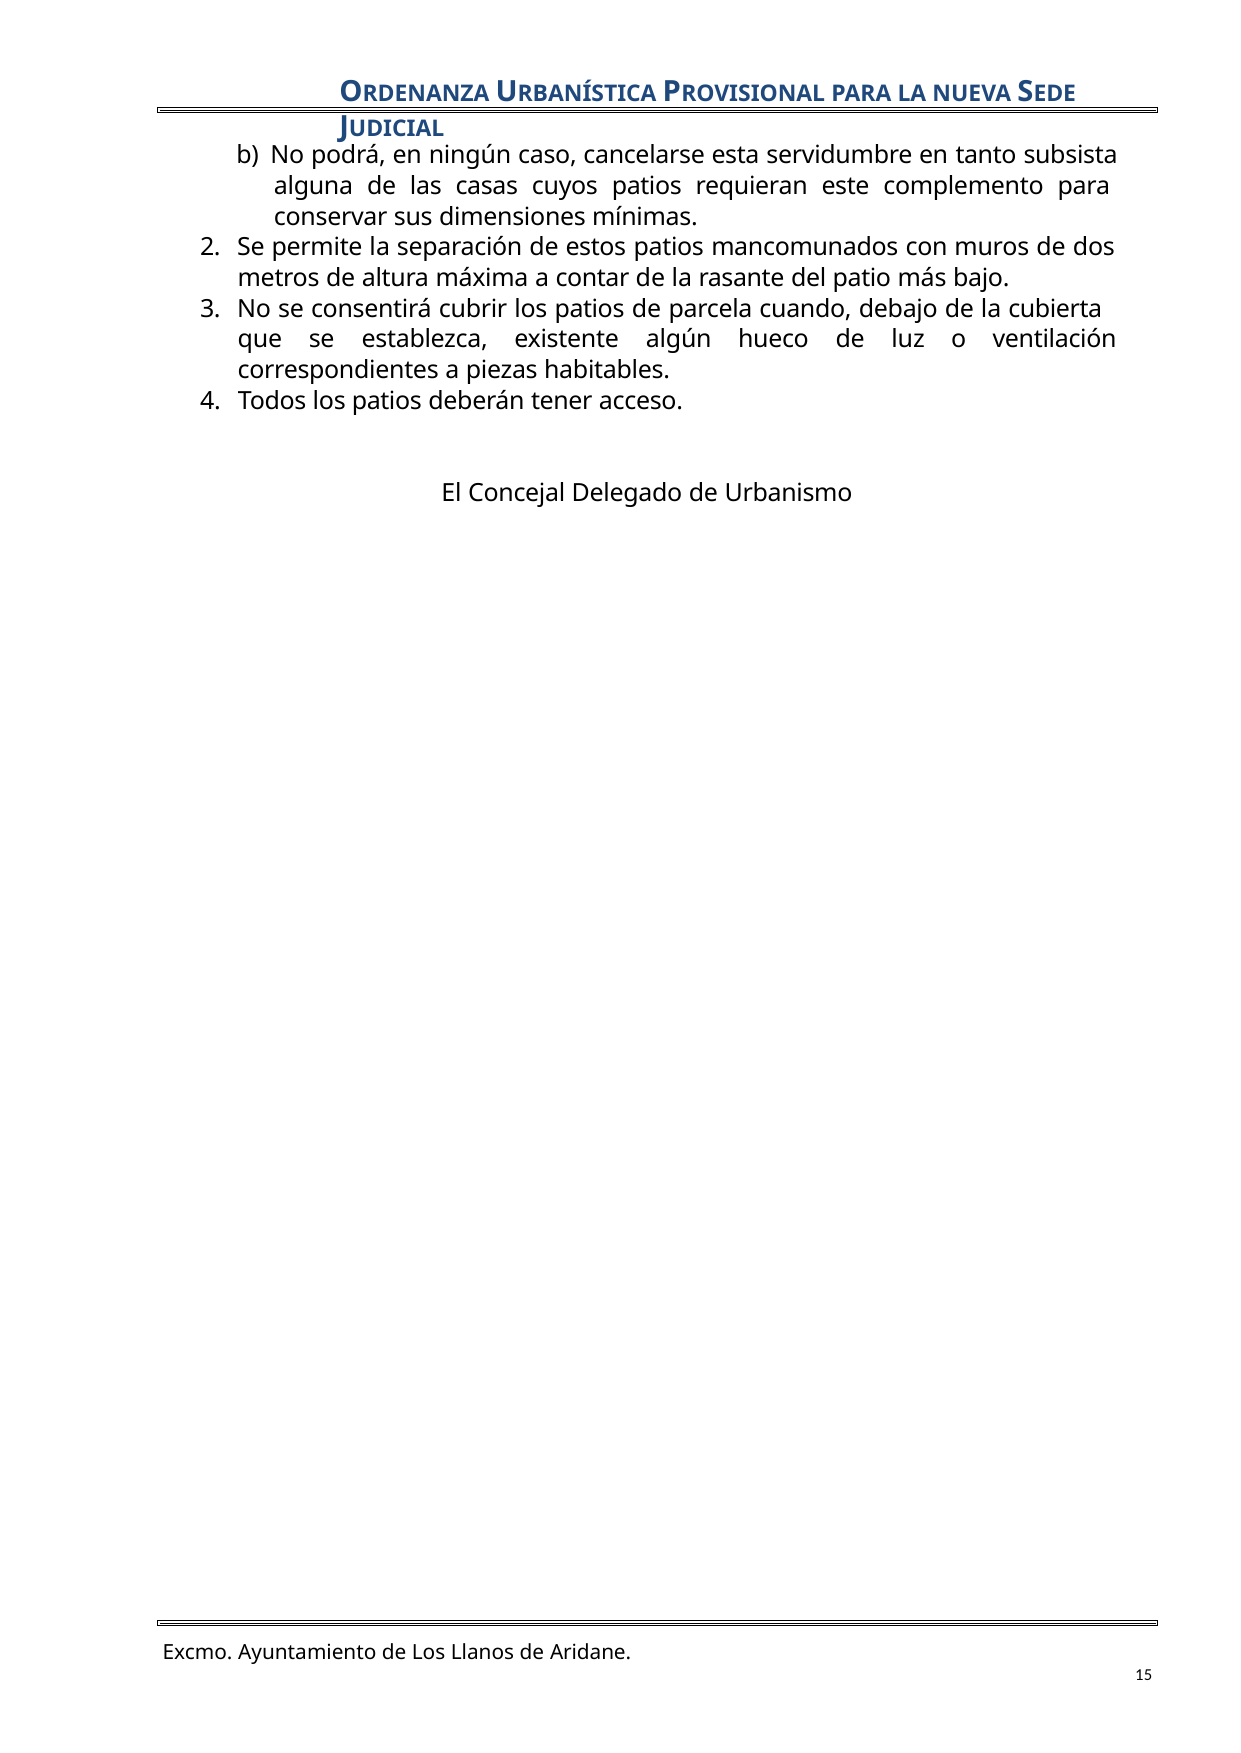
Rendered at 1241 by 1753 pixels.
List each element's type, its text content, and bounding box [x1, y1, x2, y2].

text que se establezca, existente algún hueco de luz o ventilación [237, 324, 1177, 354]
text alguna de las casas cuyos patios requieran este complemento para [274, 171, 1177, 201]
text conservar sus dimensiones mínimas. [274, 202, 1177, 231]
text El Concejal Delegado de Urbanismo [441, 477, 899, 507]
text 3 [200, 293, 239, 323]
text 1 [1135, 1664, 1143, 1684]
text 4. Todos los patios deberán tener acceso. [200, 385, 730, 415]
picture [158, 108, 339, 112]
picture [158, 1621, 1157, 1625]
text . No se consentirá cubrir los patios de parcela cuando, debajo de la cubierta [239, 293, 1177, 323]
text ORDENANZA URBANÍSTICA PROVISIONAL PARA LA NUEVA SEDE JUDICIAL [339, 73, 1177, 140]
text metros de altura máxima a contar de la rasante del patio más bajo. [237, 263, 1177, 293]
text . Se permite la separación de estos patios mancomunados con muros de dos [213, 232, 1177, 262]
text 2 [200, 232, 213, 262]
text b) No podrá, en ningún caso, cancelarse esta servidumbre en tanto subsista [236, 140, 1177, 170]
text correspondientes a piezas habitables. [237, 355, 1177, 384]
text 5 [1143, 1664, 1177, 1684]
text Excmo. Ayuntamiento de Los Llanos de Aridane. [162, 1640, 675, 1664]
